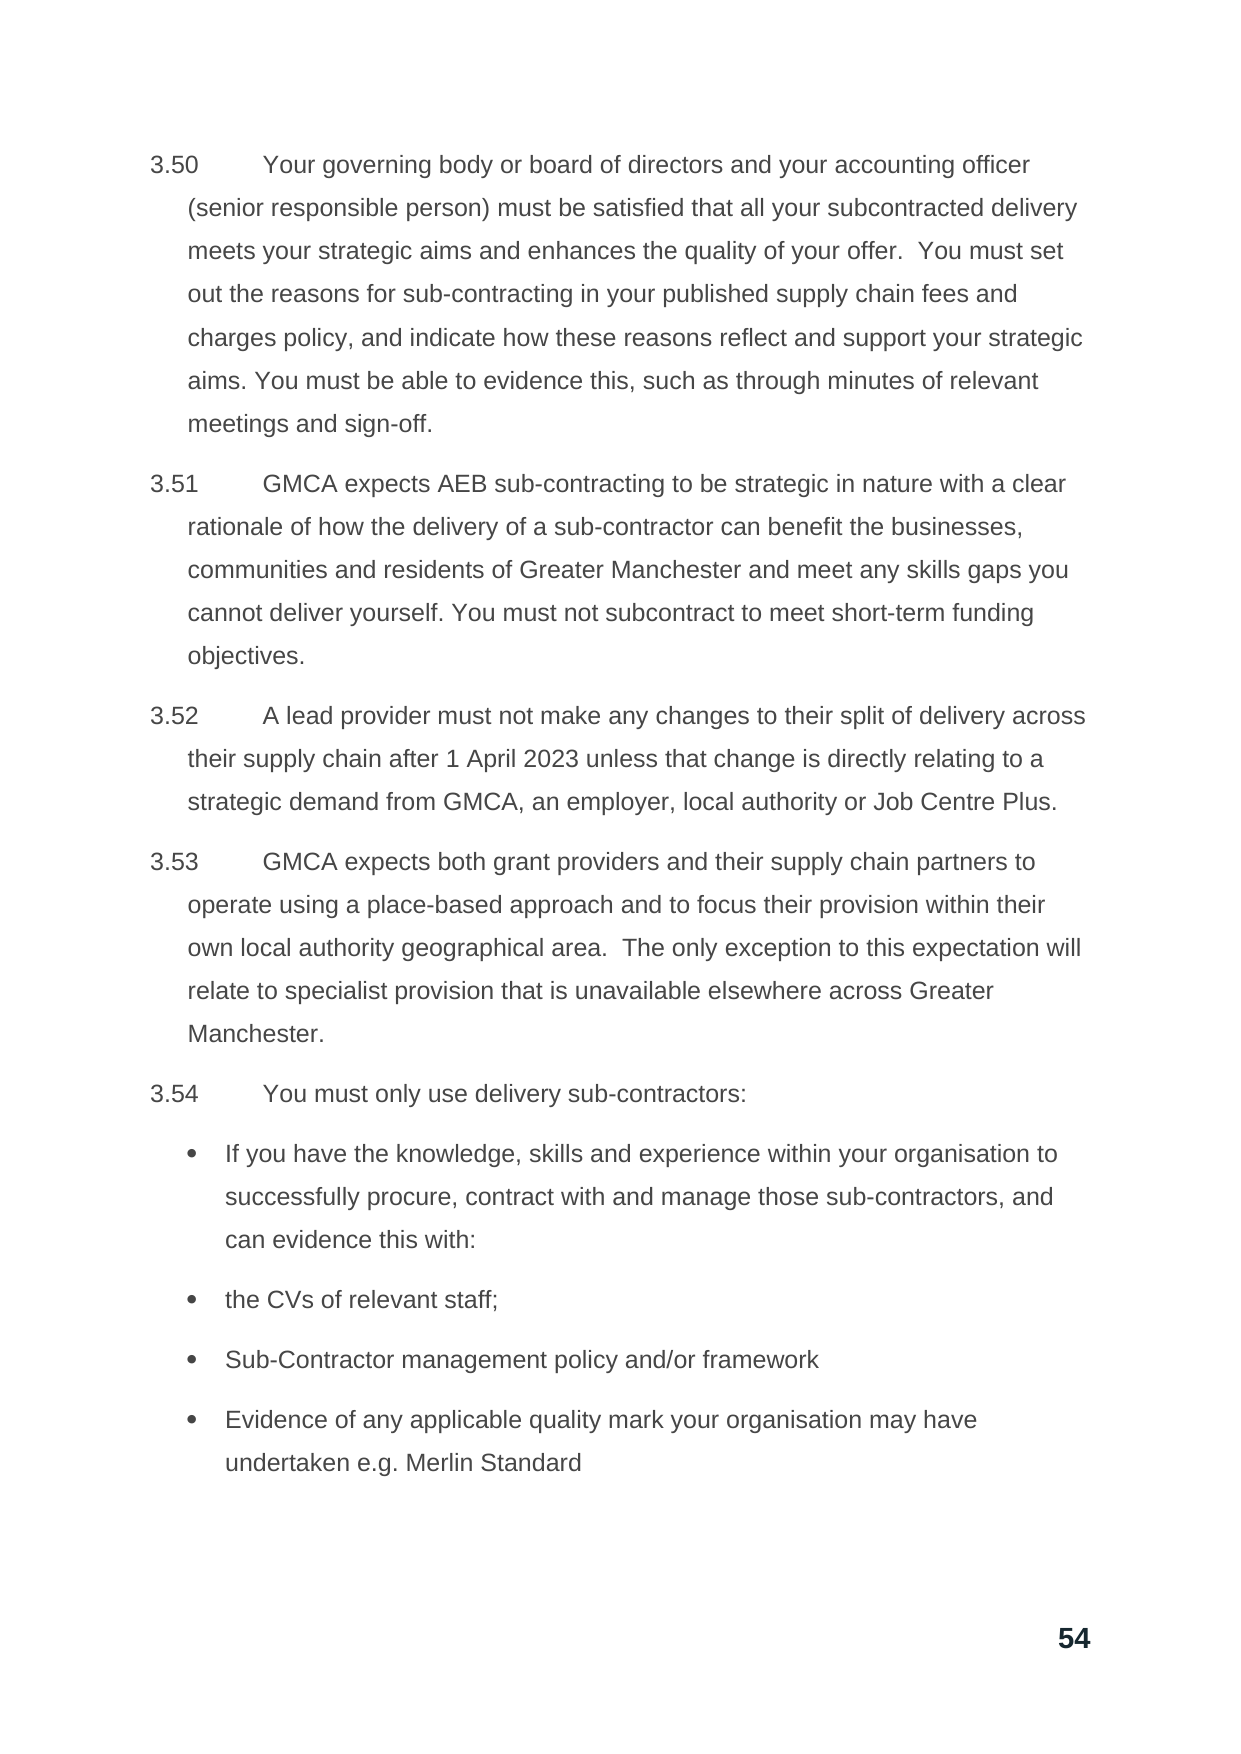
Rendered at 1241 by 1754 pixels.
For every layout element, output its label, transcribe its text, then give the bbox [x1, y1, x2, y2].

list You must only use delivery sub-contractors: [150, 1079, 1090, 1108]
list If you have the knowledge, skills and experience within your organisation to successfully procure, contract with and manage those sub-contractors, and can evidence this with: [187, 1139, 1090, 1254]
list Sub-Contractor management policy and/or framework [187, 1345, 1090, 1374]
list Evidence of any applicable quality mark your organisation may have undertaken e.g. Merlin Standard [187, 1405, 1090, 1477]
list A lead provider must not make any changes to their split of delivery across their supply chain after 1 April 2023 unless that change is directly relating to a strategic demand from GMCA, an employer, local authority or Job Centre Plus. [150, 701, 1090, 816]
list the CVs of relevant staff; [187, 1285, 1090, 1314]
list GMCA expects AEB sub-contracting to be strategic in nature with a clear rationale of how the delivery of a sub-contractor can benefit the businesses, communities and residents of Greater Manchester and meet any skills gaps you cannot deliver yourself. You must not subcontract to meet short-term funding objectives. [150, 468, 1090, 670]
list GMCA expects both grant providers and their supply chain partners to operate using a place-based approach and to focus their provision within their own local authority geographical area. The only exception to this expectation will relate to specialist provision that is unavailable elsewhere across Greater Manchester. [150, 847, 1090, 1048]
list Your governing body or board of directors and your accounting officer (senior responsible person) must be satisfied that all your subcontracted delivery meets your strategic aims and enhances the quality of your offer. You must set out the reasons for sub-contracting in your published supply chain fees and charges policy, and indicate how these reasons reflect and support your strategic aims. You must be able to evidence this, such as through minutes of relevant meetings and sign-off. [150, 150, 1090, 437]
